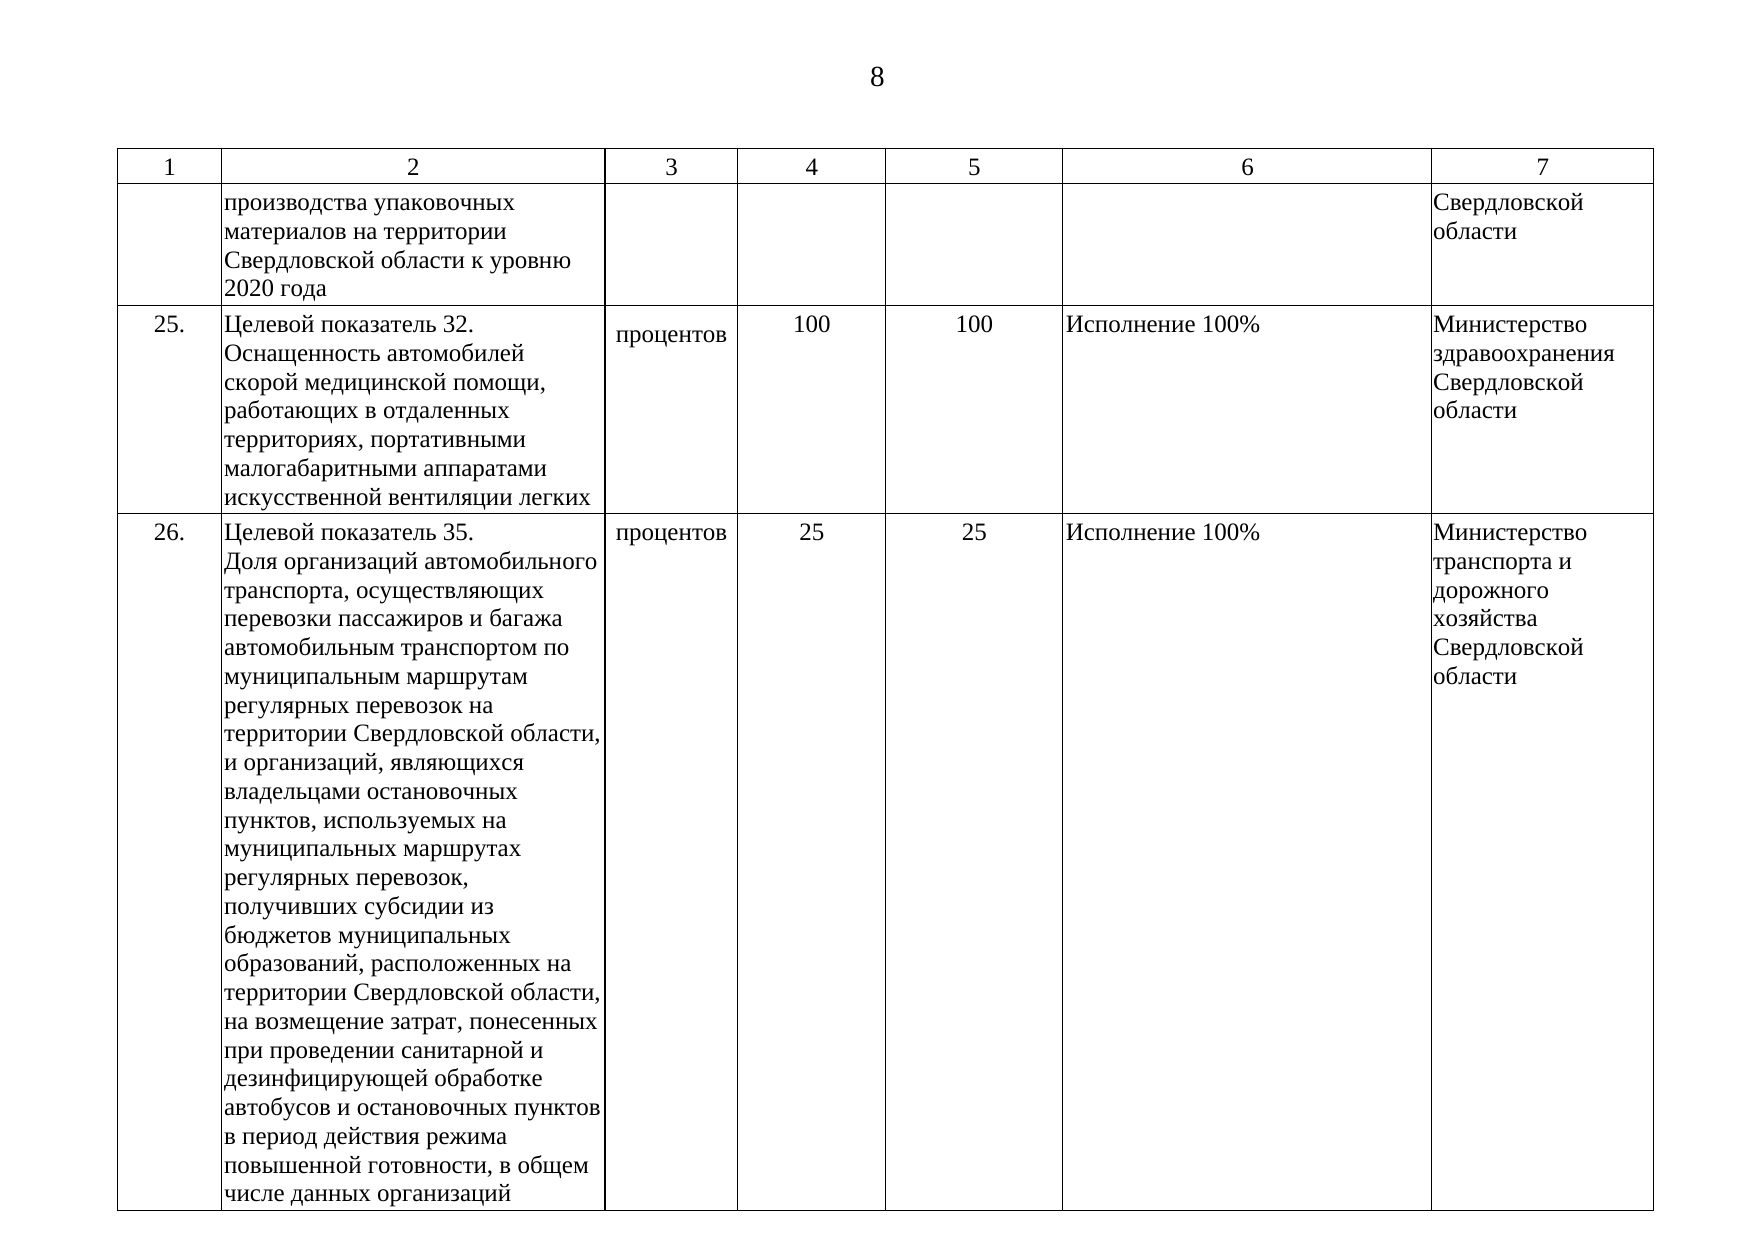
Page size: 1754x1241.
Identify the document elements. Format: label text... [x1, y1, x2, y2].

table_cell 100 [738, 306, 885, 513]
table_cell [118, 184, 221, 305]
table_cell [118, 306, 221, 513]
table_header 7 [1432, 149, 1653, 183]
table_cell Целевой показатель 35. Доля организаций автомобильного транспорта, осуществляющих перевозки пассажиров и багажа автомобильным транспортом по муниципальным маршрутам регулярных перевозок на территории Свердловской области, и организаций, являющихся владельцами остановочных пунктов, используемых на муниципальных маршрутах регулярных перевозок, получивших субсидии из бюджетов муниципальных образований, расположенных на территории Свердловской области, на возмещение затрат, понесенных при проведении санитарной и дезинфицирующей обработке автобусов и остановочных пунктов в период действия режима повышенной готовности, в общем числе данных организаций [222, 514, 604, 1210]
table_cell 100 [886, 306, 1062, 513]
table_header 1 [118, 149, 221, 183]
table_cell [606, 184, 737, 305]
table_cell Министерство транспорта и дорожного хозяйства Свердловской области [1432, 514, 1653, 1210]
table_cell 25 [886, 514, 1062, 1210]
table_cell Свердловской области [1432, 184, 1653, 305]
table_cell Целевой показатель 32. Оснащенность автомобилей скорой медицинской помощи, работающих в отдаленных территориях, портативными малогабаритными аппаратами искусственной вентиляции легких [222, 306, 604, 513]
table_header 6 [1063, 149, 1431, 183]
table_cell [886, 184, 1062, 305]
table_cell Исполнение 100% [1063, 306, 1431, 513]
table_header 5 [886, 149, 1062, 183]
table_cell Исполнение 100% [1063, 514, 1431, 1210]
table_header 2 [222, 149, 604, 183]
table_header 3 [606, 149, 737, 183]
table_cell Министерство здравоохранения Свердловской области [1432, 306, 1653, 513]
table_cell процентов [606, 306, 737, 513]
table_cell [1063, 184, 1431, 305]
table_cell процентов [606, 514, 737, 1210]
table_cell производства упаковочных материалов на территории Свердловской области к уровню 2020 года [222, 184, 604, 305]
table_cell 25 [738, 514, 885, 1210]
table_cell [118, 514, 221, 1210]
table_header 4 [738, 149, 885, 183]
table_cell [738, 184, 885, 305]
